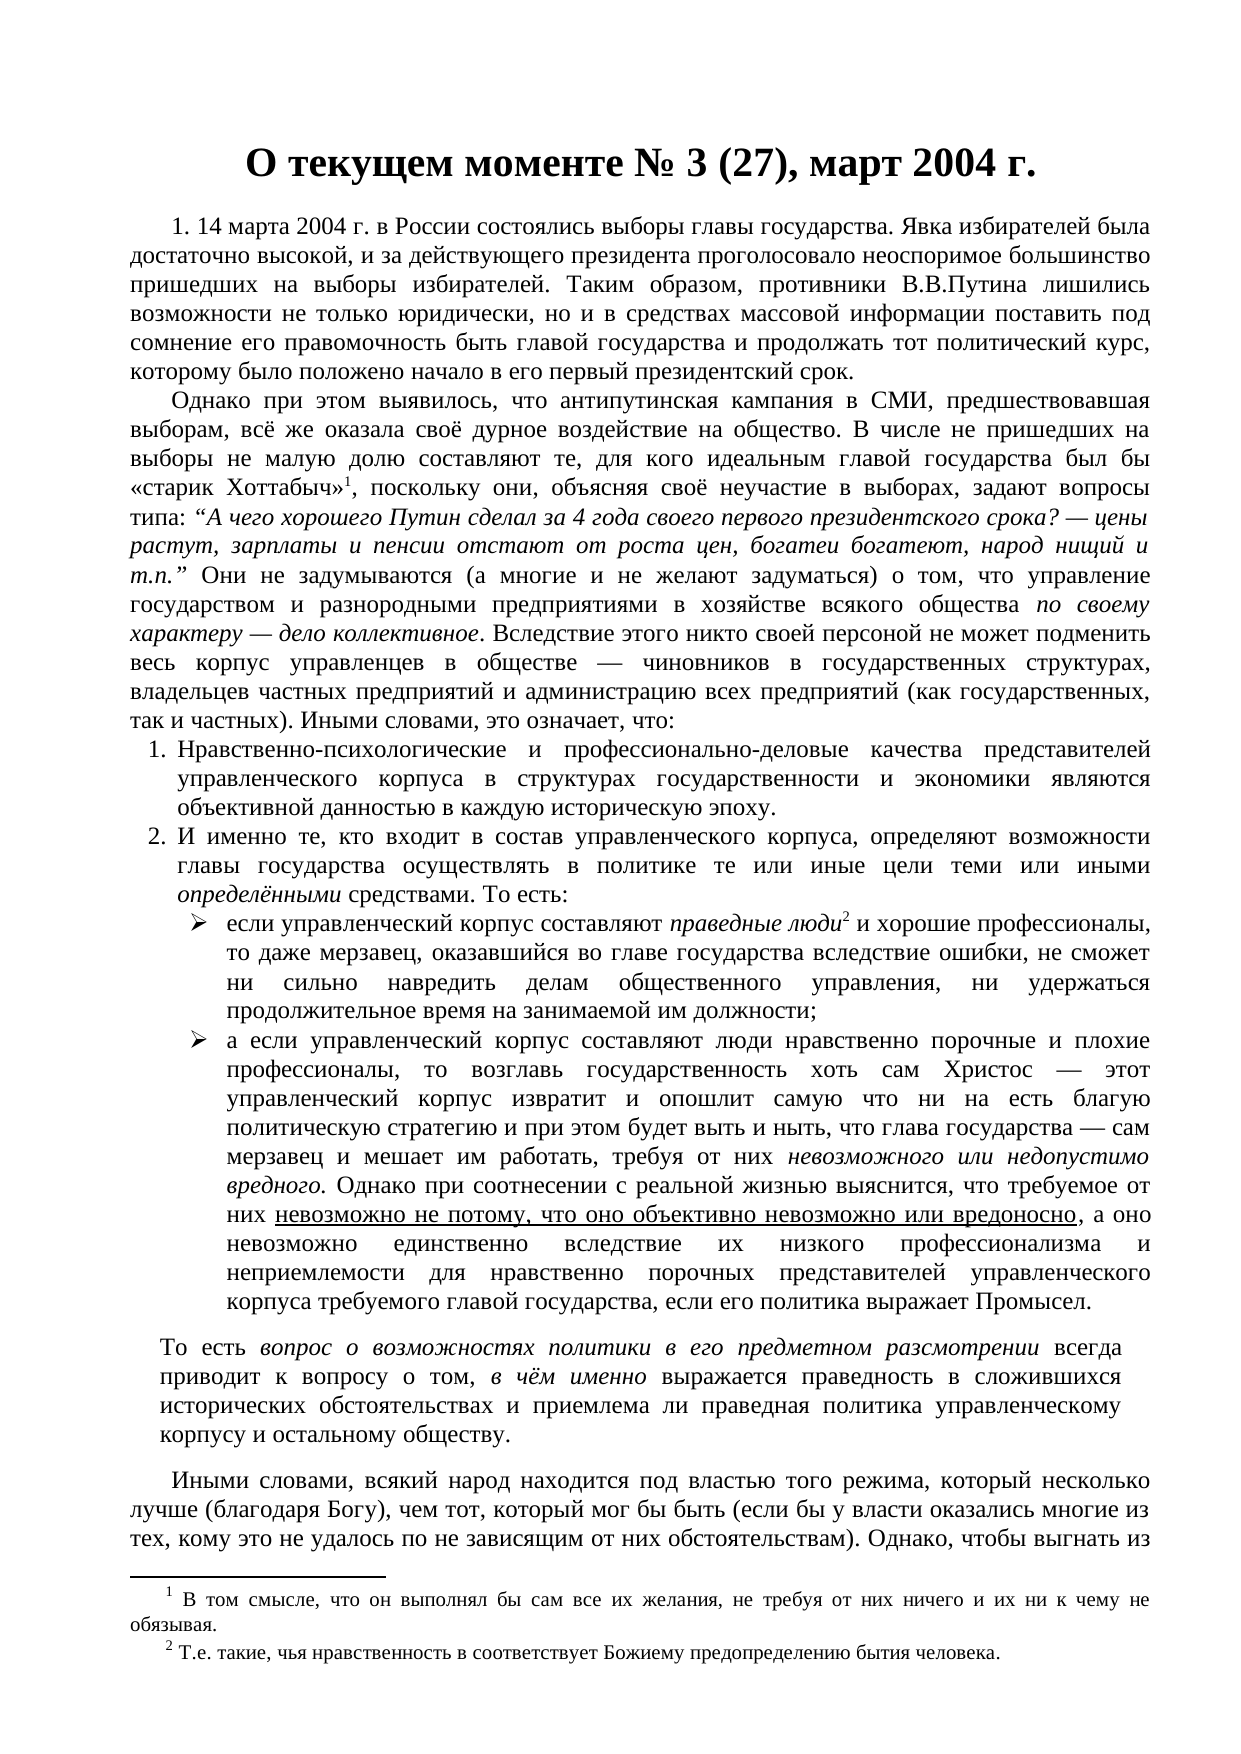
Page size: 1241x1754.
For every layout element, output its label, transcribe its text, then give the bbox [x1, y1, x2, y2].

text Иными словами, всякий народ находится под властью того режима, который несколько лучше (благодаря Богу), чем тот, который мог бы быть (если бы у власти оказались многие из тех, кому это не удалось по не зависящим от них обстоятельствам). Однако, чтобы выгнать из [130, 1465, 1152, 1552]
text 1. 14 марта 2004 г. в России состоялись выборы главы государства. Явка избирателей была достаточно высокой, и за действующего президента проголосовало неоспоримое большинство пришедших на выборы избирателей. Таким образом, противники В.В.Путина лишились возможности не только юридически, но и в средствах массовой информации поставить под сомнение его правомочность быть главой государства и продолжать тот политический курс, которому было положено начало в его первый президентский срок. [130, 211, 1152, 385]
list если управленческий корпус составляют праведные люди и хорошие профессионалы, то даже мерзавец, оказавшийся во главе государства вследствие ошибки, не сможет ни сильно навредить делам общественного управления, ни удержаться продолжительное время на занимаемой им должности; [189, 908, 1152, 1024]
list Нравственно-психологические и профессионально-деловые качества представителей управленческого корпуса в структурах государственности и экономики являются объективной данностью в каждую историческую эпоху. [148, 734, 1152, 821]
text В том смысле, что он выполнял бы сам все их желания, не требуя от них ничего и их ни к чему не обязывая. [130, 1583, 1152, 1636]
text То есть вопрос о возможностях политики в его предметном разсмотрении всегда приводит к вопросу о том, в чём именно выражается праведность в сложившихся исторических обстоятельствах и приемлема ли праведная политика управленческому корпусу и остальному обществу. [159, 1332, 1122, 1448]
list Т.е. такие, чья нравственность в соответствует Божиему предопределению бытия человека. [130, 1636, 1152, 1665]
list а если управленческий корпус составляют люди нравственно порочные и плохие профессионалы, то возглавь государственность хоть сам Христос — этот управленческий корпус извратит и опошлит самую что ни на есть благую политическую стратегию и при этом будет выть и ныть, что глава государства — сам мерзавец и мешает им работать, требуя от них невозможного или недопустимо вредного. Однако при соотнесении с реальной жизнью выяснится, что требуемое от них невозможно не потому, что оно объективно невозможно или вредоносно, а оно невозможно единственно вследствие их низкого профессионализма и неприемлемости для нравственно порочных представителей управленческого корпуса требуемого главой государства, если его политика выражает Промысел. [189, 1024, 1152, 1315]
text О текущем моменте № 3 (27), март 2004 г. [130, 138, 1152, 186]
list И именно те, кто входит в состав управленческого корпуса, определяют возможности главы государства осуществлять в политике те или иные цели теми или иными определёнными средствами. То есть: [148, 821, 1152, 908]
text Однако при этом выявилось, что антипутинская кампания в СМИ, предшествовавшая выборам, всё же оказала своё дурное воздействие на общество. В числе не пришедших на выборы не малую долю составляют те, для кого идеальным главой государства был бы «старик Хоттабыч», поскольку они, объясняя своё неучастие в выборах, задают вопросы типа: “А чего хорошего Путин сделал за 4 года своего первого президентского срока? — цены растут, зарплаты и пенсии отстают от роста цен, богатеи богатеют, народ нищий и т.п.” Они не задумываются (а многие и не желают задуматься) о том, что управление государством и разнородными предприятиями в хозяйстве всякого общества по своему характеру — дело коллективное. Вследствие этого никто своей персоной не может подменить весь корпус управленцев в обществе — чиновников в государственных структурах, владельцев частных предприятий и администрацию всех предприятий (как государственных, так и частных). Иными словами, это означает, что: [130, 385, 1152, 734]
